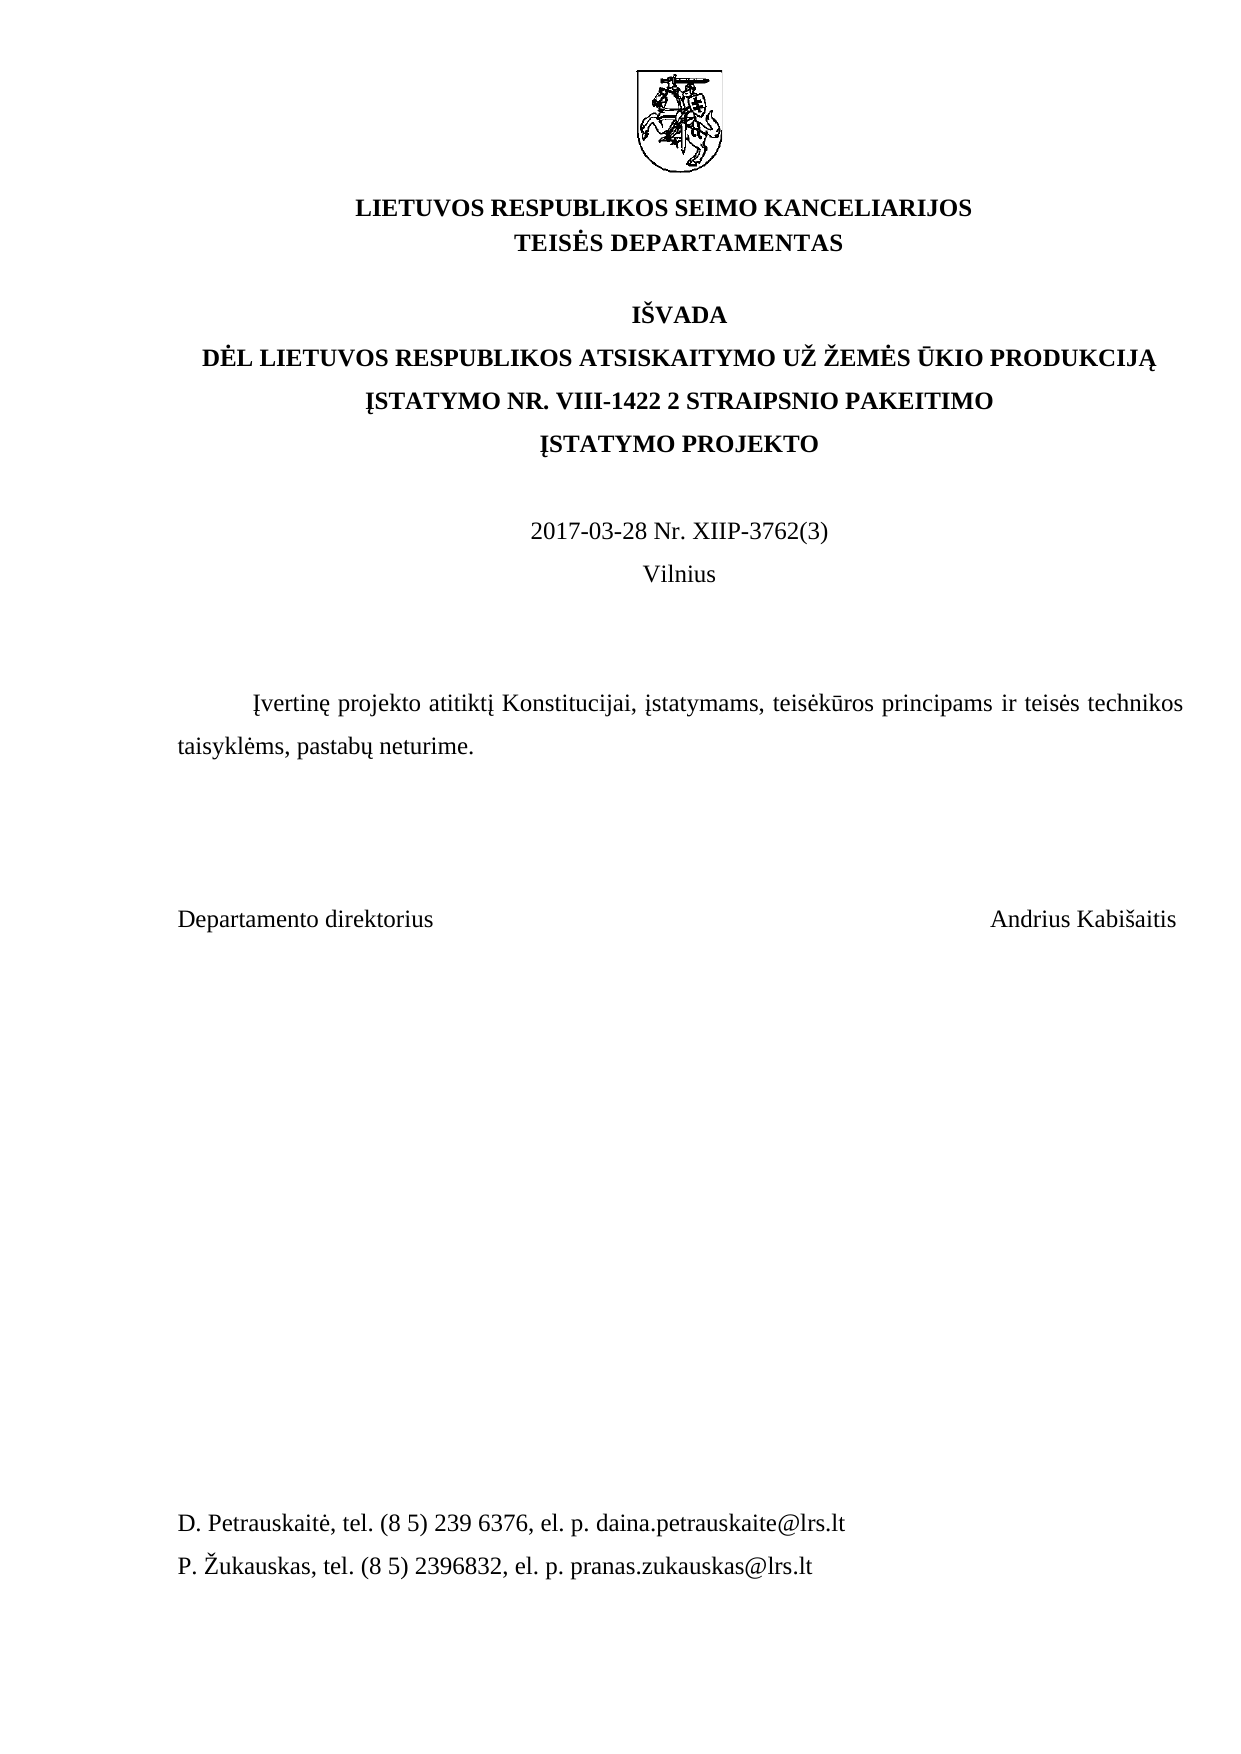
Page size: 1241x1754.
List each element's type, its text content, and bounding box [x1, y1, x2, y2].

text P. Žukauskas, tel. (8 5) 2396832, el. p. pranas.zukauskas@lrs.lt [177, 1551, 1181, 1579]
text Departamento direktorius Andrius Kabišaitis [177, 904, 1181, 933]
text Vilnius [177, 559, 1181, 588]
text 2017-03-28 Nr. XIIP-3762(3) [177, 516, 1181, 544]
text LIETUVOS RESPUBLIKOS SEIMO KANCELIARIJOS [177, 193, 1151, 222]
text ĮSTATYMO PROJEKTO [177, 429, 1181, 458]
text TEISĖS DEPARTAMENTAS [177, 228, 1180, 257]
text D. Petrauskaitė, tel. (8 5) 239 6376, el. p. daina.petrauskaite@lrs.lt [177, 1508, 1181, 1536]
text IŠVADA [177, 300, 1181, 329]
text DĖL LIETUVOS RESPUBLIKOS ATSISKAITYMO UŽ ŽEMĖS ŪKIO PRODUKCIJĄ ĮSTATYMO NR. VIII-1422 2 STRAIPSNIO PAKEITIMO [177, 343, 1181, 415]
text Įvertinę projekto atitiktį Konstitucijai, įstatymams, teisėkūros principams ir teisės technikos taisyklėms, pastabų neturime. [177, 688, 1183, 760]
